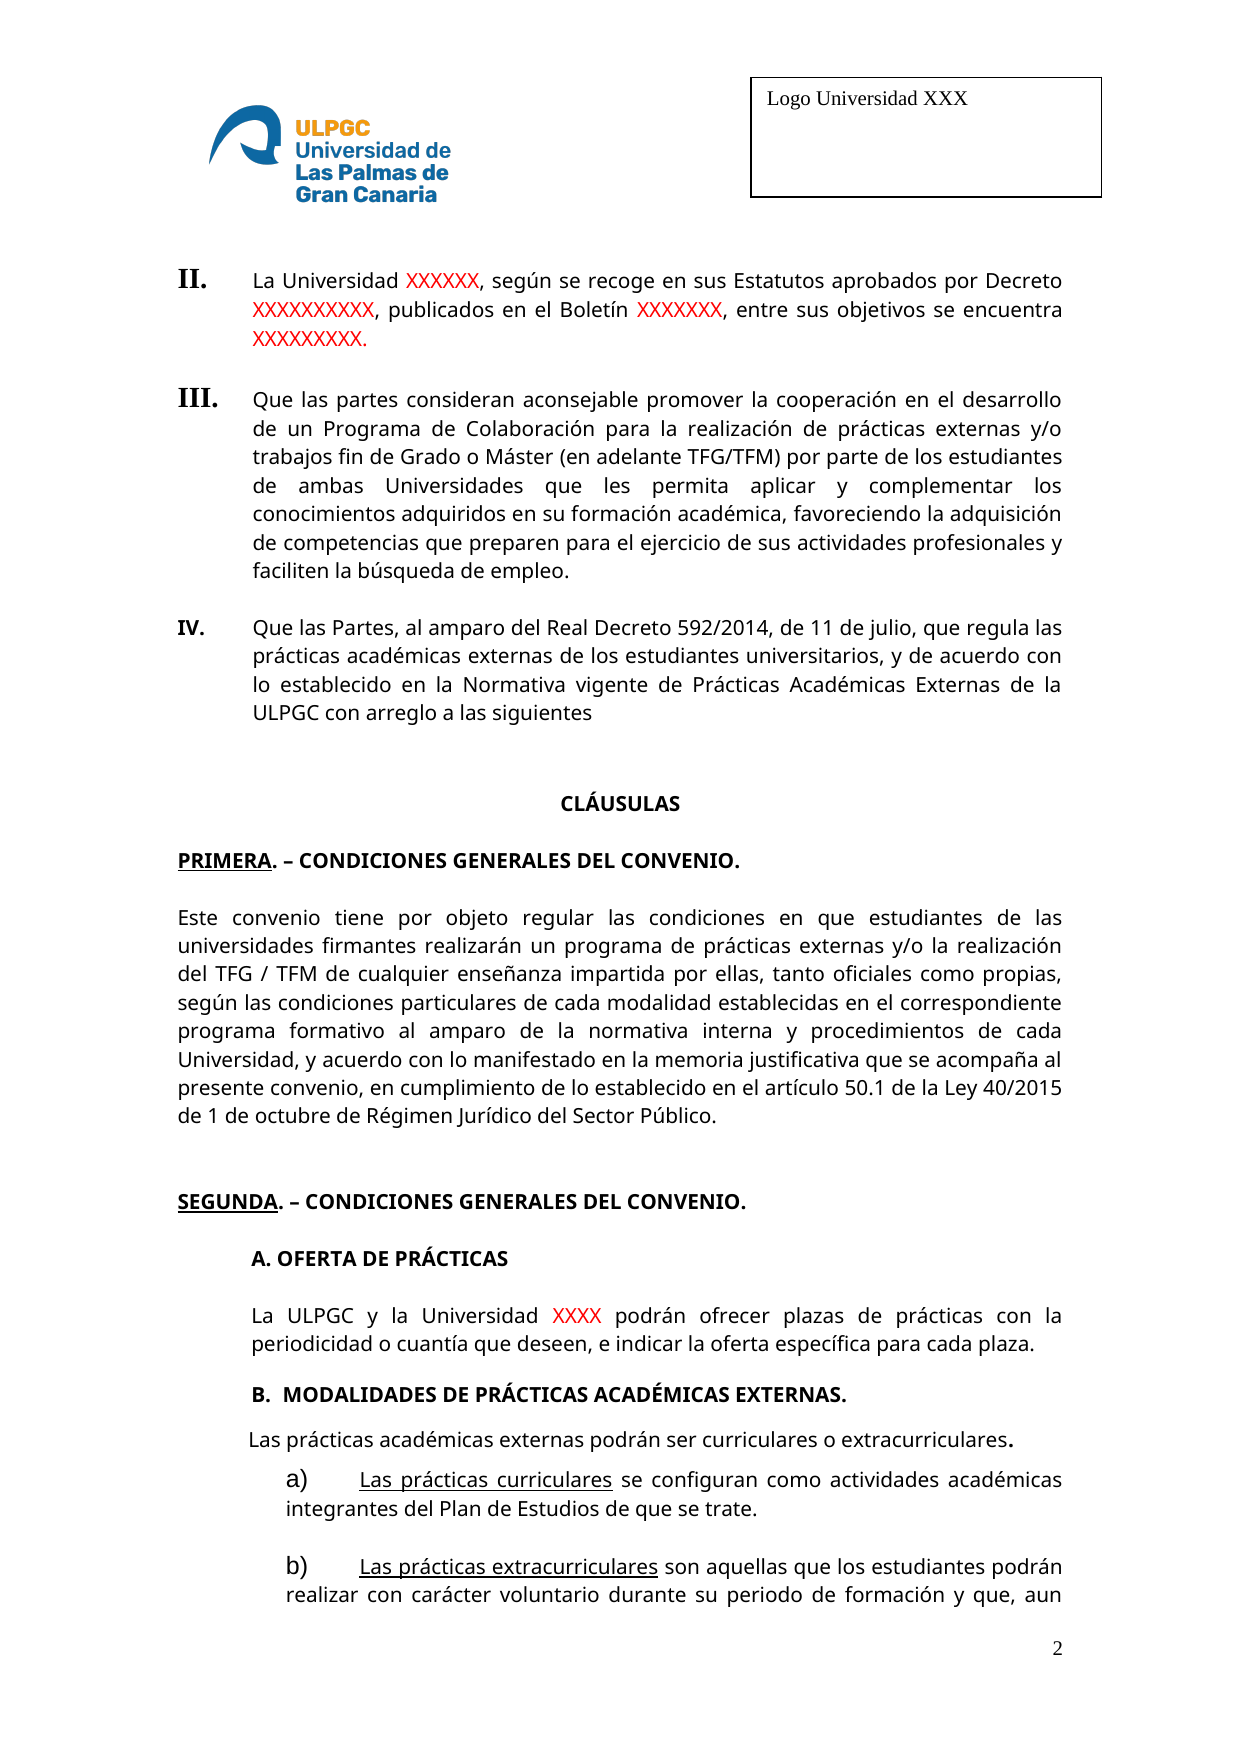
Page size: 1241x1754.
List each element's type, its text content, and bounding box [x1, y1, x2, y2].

list La Universidad XXXXXX, según se recoge en sus Estatutos aprobados por Decreto XXXXXXXXXX, publicados en el Boletín XXXXXXX, entre sus objetivos se encuentra XXXXXXXXX. [177, 262, 1063, 352]
text B. MODALIDADES DE PRÁCTICAS ACADÉMICAS EXTERNAS. [251, 1381, 1063, 1409]
text La ULPGC y la Universidad XXXX podrán ofrecer plazas de prácticas con la periodicidad o cuantía que deseen, e indicar la oferta específica para cada plaza. [251, 1301, 1063, 1358]
text Las prácticas académicas externas podrán ser curriculares o extracurriculares. [177, 1426, 1063, 1454]
text SEGUNDA. – CONDICIONES GENERALES DEL CONVENIO. [177, 1187, 1063, 1215]
list Que las Partes, al amparo del Real Decreto 592/2014, de 11 de julio, que regula las prácticas académicas externas de los estudiantes universitarios, y de acuerdo con lo establecido en la Normativa vigente de Prácticas Académicas Externas de la ULPGC con arreglo a las siguientes [177, 613, 1063, 727]
text A. OFERTA DE PRÁCTICAS [251, 1244, 1063, 1272]
list Que las partes consideran aconsejable promover la cooperación en el desarrollo de un Programa de Colaboración para la realización de prácticas externas y/o trabajos fin de Grado o Máster (en adelante TFG/TFM) por parte de los estudiantes de ambas Universidades que les permita aplicar y complementar los conocimientos adquiridos en su formación académica, favoreciendo la adquisición de competencias que preparen para el ejercicio de sus actividades profesionales y faciliten la búsqueda de empleo. [177, 381, 1063, 585]
list Las prácticas curriculares se configuran como actividades académicas integrantes del Plan de Estudios de que se trate. [286, 1464, 1063, 1522]
list Las prácticas extracurriculares son aquellas que los estudiantes podrán realizar con carácter voluntario durante su periodo de formación y que, aun [286, 1551, 1063, 1609]
text Este convenio tiene por objeto regular las condiciones en que estudiantes de las universidades firmantes realizarán un programa de prácticas externas y/o la realización del TFG / TFM de cualquier enseñanza impartida por ellas, tanto oficiales como propias, según las condiciones particulares de cada modalidad establecidas en el correspondiente programa formativo al amparo de la normativa interna y procedimientos de cada Universidad, y acuerdo con lo manifestado en la memoria justificativa que se acompaña al presente convenio, en cumplimiento de lo establecido en el artículo 50.1 de la Ley 40/2015 de 1 de octubre de Régimen Jurídico del Sector Público. [177, 903, 1063, 1130]
text PRIMERA. – CONDICIONES GENERALES DEL CONVENIO. [177, 846, 1063, 874]
text CLÁUSULAS [177, 789, 1063, 817]
